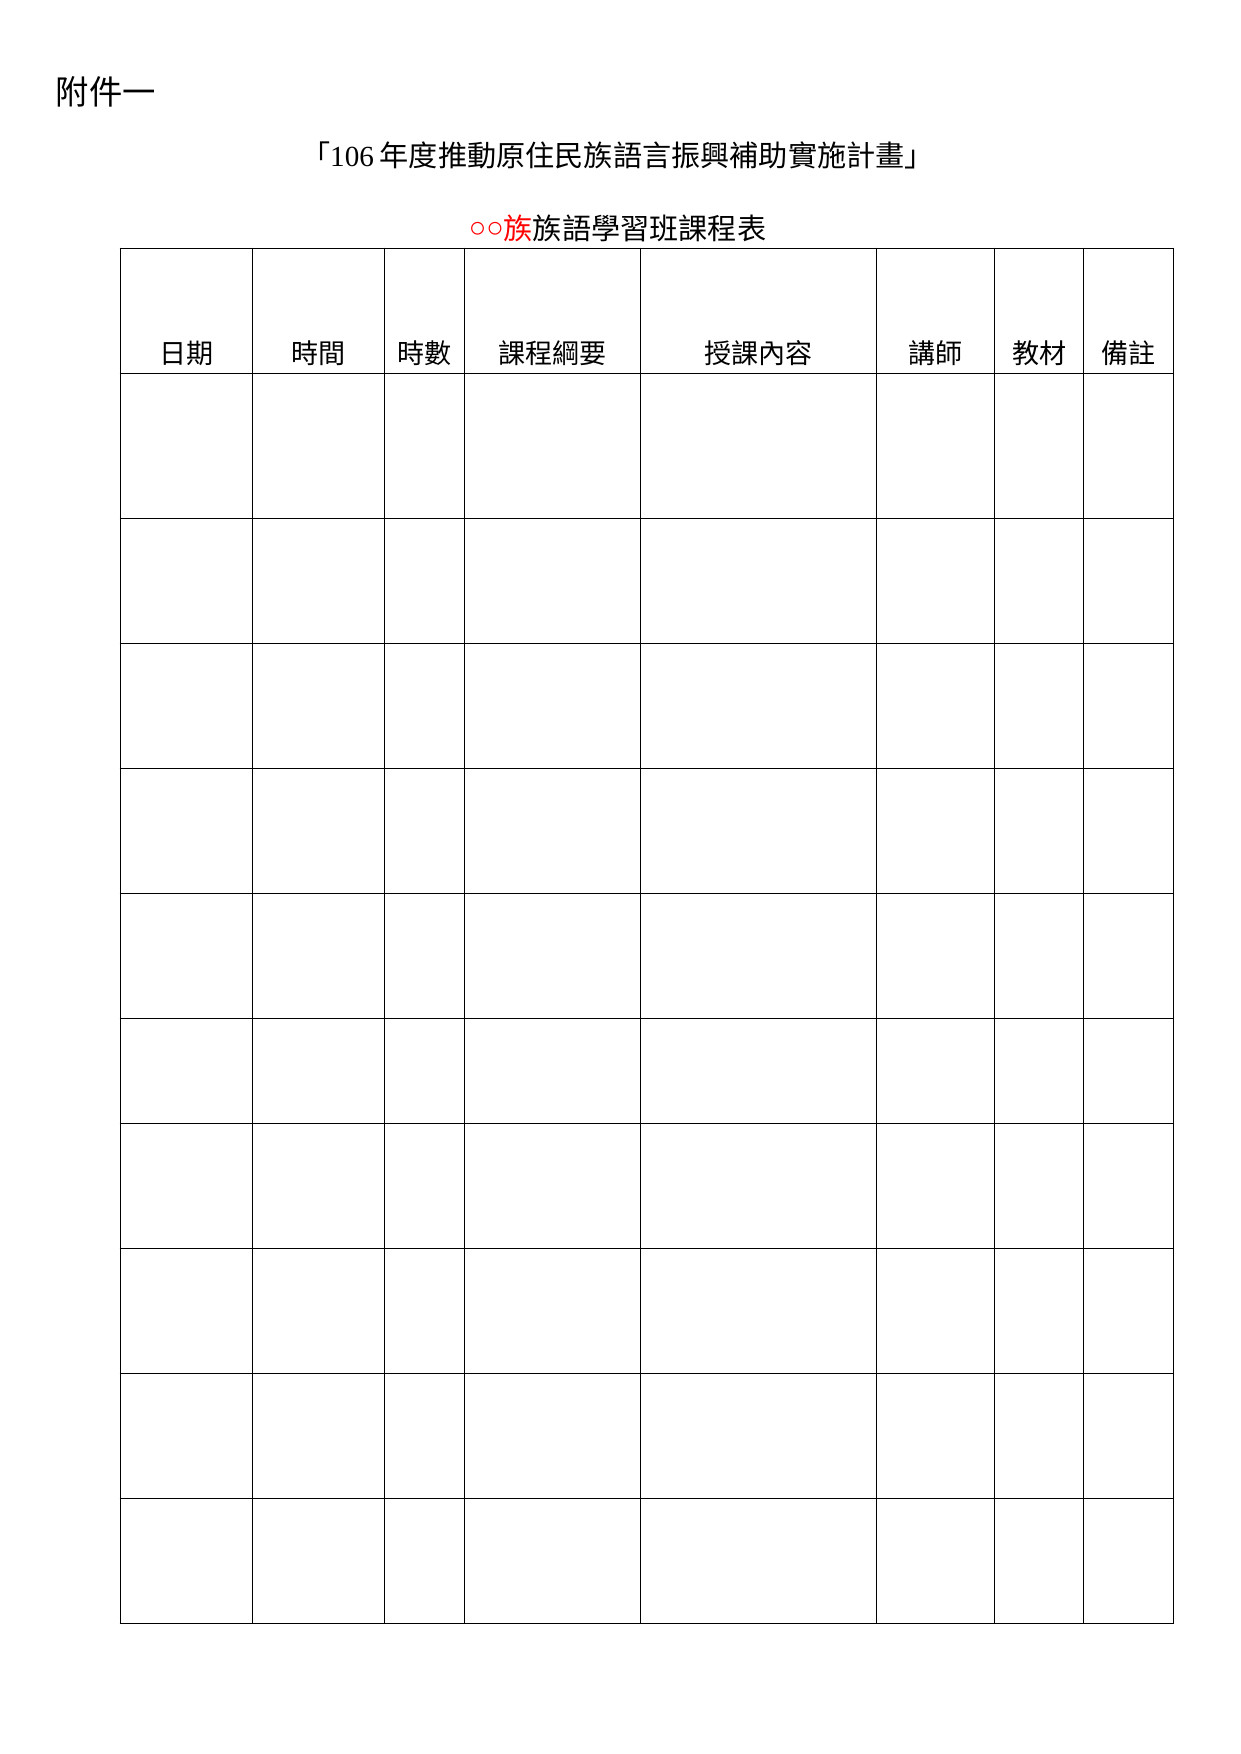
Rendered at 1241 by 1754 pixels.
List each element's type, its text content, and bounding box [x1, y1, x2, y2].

table_cell [465, 1499, 640, 1622]
table_cell [121, 769, 252, 893]
table_cell [465, 519, 640, 643]
table_cell [877, 644, 994, 768]
table_cell [877, 1124, 994, 1247]
table_cell [385, 769, 464, 893]
table_cell [253, 1249, 384, 1372]
table_header 講師 [877, 249, 994, 372]
table_cell [465, 1374, 640, 1497]
table_header 時間 [253, 249, 384, 372]
table_cell [877, 1374, 994, 1497]
table_cell [465, 644, 640, 768]
table_cell [385, 1374, 464, 1497]
table_cell [995, 1124, 1083, 1247]
table_header 日期 [121, 249, 252, 372]
table_cell [641, 1499, 876, 1622]
table_cell [121, 1499, 252, 1622]
table_cell [877, 374, 994, 518]
table_cell [385, 1124, 464, 1247]
table_cell [877, 1499, 994, 1622]
table_cell [385, 519, 464, 643]
table_cell [121, 519, 252, 643]
table_cell [121, 1374, 252, 1497]
table_cell [465, 769, 640, 893]
table_cell [641, 644, 876, 768]
table_cell [1084, 374, 1173, 518]
table_cell [1084, 769, 1173, 893]
table_cell [641, 519, 876, 643]
table_cell [1084, 519, 1173, 643]
table_cell [877, 1019, 994, 1122]
table_cell [385, 1019, 464, 1122]
table_cell [1084, 894, 1173, 1018]
table_cell [877, 894, 994, 1018]
table_cell [385, 894, 464, 1018]
table_cell [465, 1019, 640, 1122]
table_header 課程綱要 [465, 249, 640, 372]
table_cell [465, 374, 640, 518]
table_cell [641, 1249, 876, 1372]
table_cell [995, 644, 1083, 768]
table_cell [121, 644, 252, 768]
table_cell [253, 1499, 384, 1622]
table_cell [1084, 1019, 1173, 1122]
table_cell [641, 769, 876, 893]
table_cell [1084, 1124, 1173, 1247]
table_cell [253, 1019, 384, 1122]
table_cell [253, 769, 384, 893]
table_cell [641, 894, 876, 1018]
table_cell [1084, 644, 1173, 768]
table_cell [465, 894, 640, 1018]
text ○○族族語學習班課程表 [83, 185, 1152, 247]
table_cell [995, 1019, 1083, 1122]
table_cell [253, 519, 384, 643]
table_cell [1084, 1249, 1173, 1372]
table_cell [877, 769, 994, 893]
table_cell [465, 1124, 640, 1247]
table_cell [1084, 1374, 1173, 1497]
table_cell [877, 1249, 994, 1372]
table_cell [385, 1249, 464, 1372]
table_header 授課內容 [641, 249, 876, 372]
table_cell [121, 894, 252, 1018]
table_cell [253, 374, 384, 518]
text 附件一 [56, 66, 161, 114]
table_cell [253, 1374, 384, 1497]
table_cell [385, 374, 464, 518]
table_header 備註 [1084, 249, 1173, 372]
text [41, 58, 176, 148]
table_cell [641, 374, 876, 518]
table_cell [253, 1124, 384, 1247]
table_cell [385, 1499, 464, 1622]
table_cell [641, 1374, 876, 1497]
table_cell [641, 1124, 876, 1247]
table_cell [995, 1499, 1083, 1622]
table_cell [121, 1124, 252, 1247]
table_cell [995, 894, 1083, 1018]
table_cell [995, 1249, 1083, 1372]
table_cell [253, 644, 384, 768]
table_cell [253, 894, 384, 1018]
table_cell [121, 1019, 252, 1122]
table_cell [1084, 1499, 1173, 1622]
table_cell [995, 769, 1083, 893]
table_cell [995, 1374, 1083, 1497]
table_header 教材 [995, 249, 1083, 372]
table_cell [121, 374, 252, 518]
text 「106年度推動原住民族語言振興補助實施計畫」 [83, 122, 1152, 174]
table_cell [465, 1249, 640, 1372]
table_cell [995, 374, 1083, 518]
table_cell [877, 519, 994, 643]
table_header 時數 [385, 249, 464, 372]
table_cell [641, 1019, 876, 1122]
table_cell [995, 519, 1083, 643]
table_cell [121, 1249, 252, 1372]
table_cell [385, 644, 464, 768]
